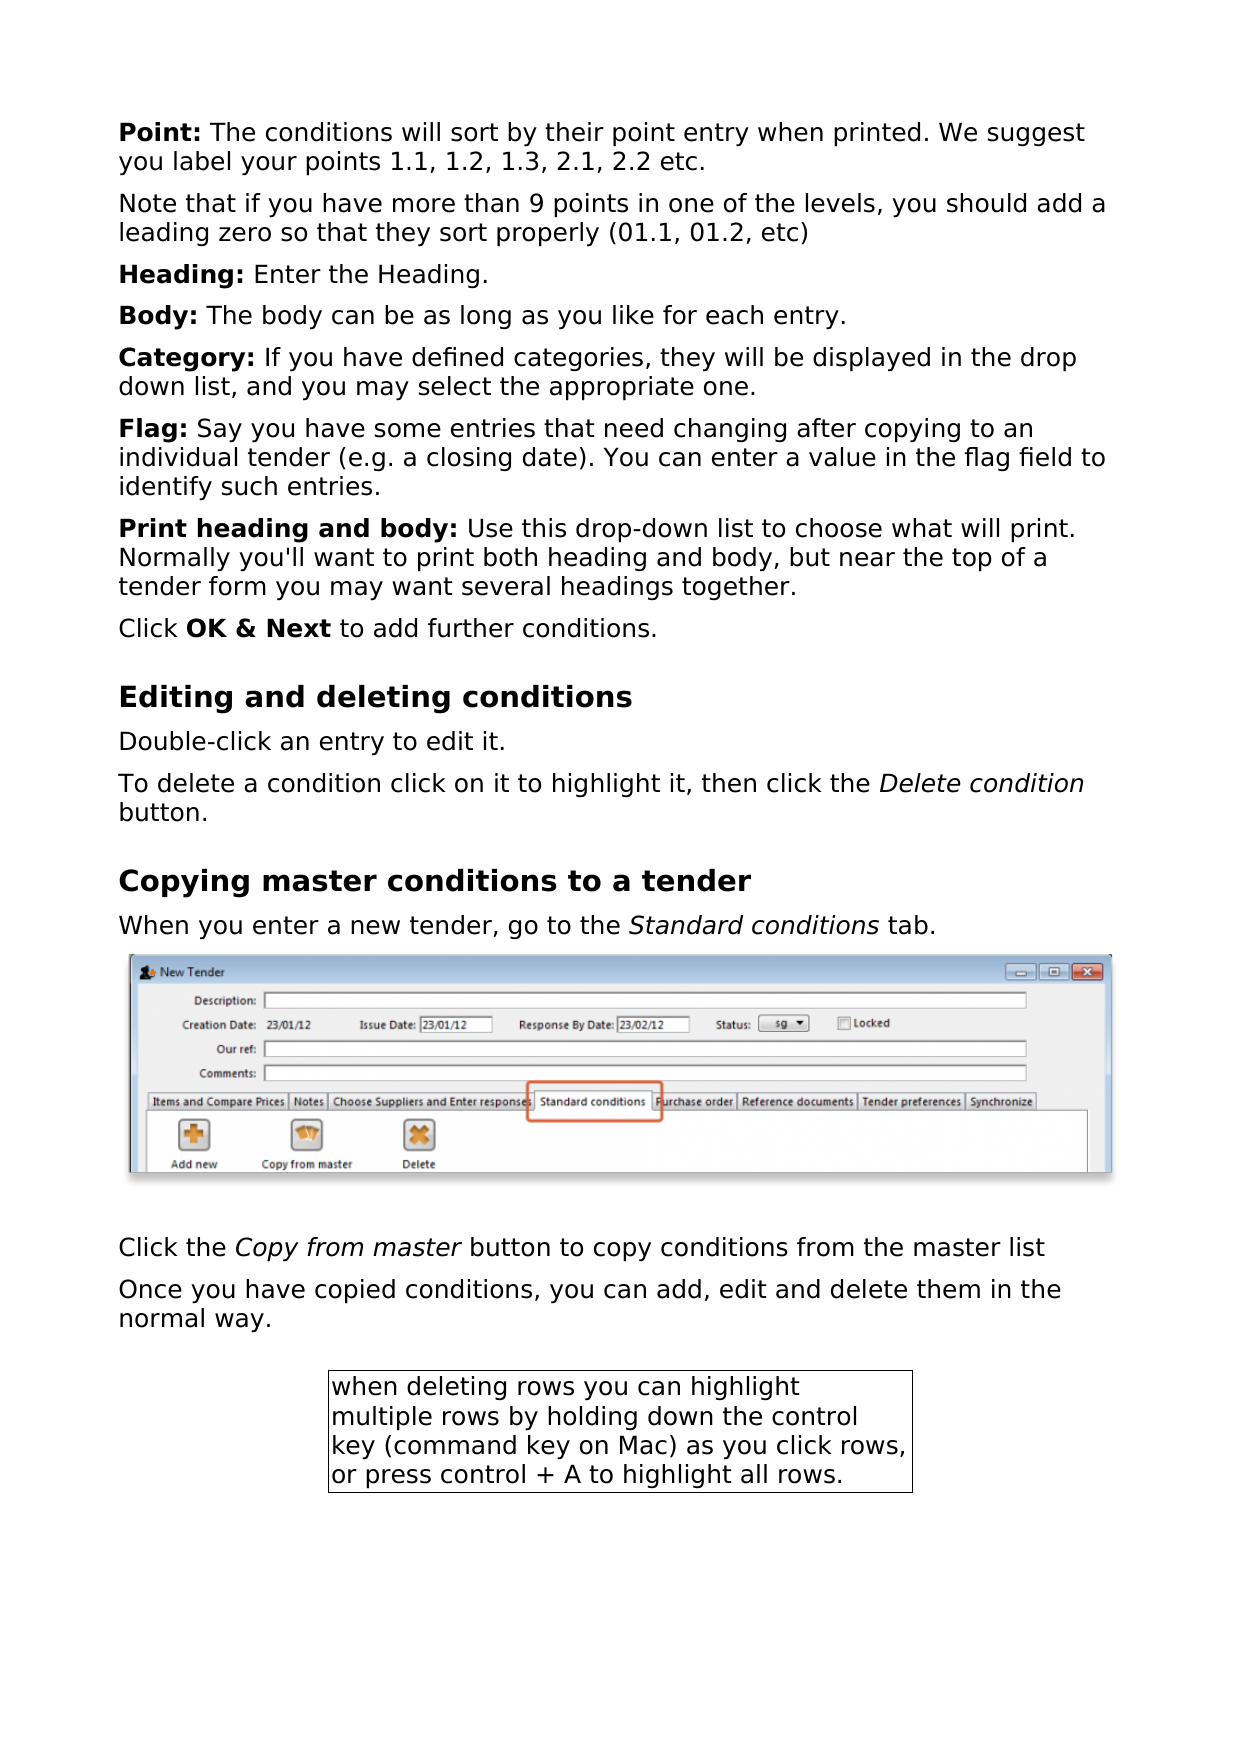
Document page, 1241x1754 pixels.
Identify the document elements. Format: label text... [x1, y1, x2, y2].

text Note that if you have more than 9 points in one of the levels, you should add a leading zero so that they sort properly (01.1, 01.2, etc) [118, 189, 1122, 247]
text When you enter a new tender, go to the Standard conditions tab. [118, 911, 1122, 940]
picture [118, 952, 1123, 1192]
text Once you have copied conditions, you can add, edit and delete them in the normal way. [118, 1275, 1122, 1333]
text Click OK & Next to add further conditions. [118, 614, 1122, 643]
text To delete a condition click on it to highlight it, then click the Delete condition button. [118, 769, 1122, 827]
text Flag: Say you have some entries that need changing after copying to an individual tender (e.g. a closing date). You can enter a value in the flag field to identify such entries. [118, 414, 1122, 501]
subtitle Copying master conditions to a tender [118, 864, 1122, 898]
table_header when deleting rows you can highlight multiple rows by holding down the control key (command key on Mac) as you click rows, or press control + A to highlight all rows. [329, 1371, 912, 1492]
text Click the Copy from master button to copy conditions from the master list [118, 1233, 1122, 1262]
text Category: If you have defined categories, they will be displayed in the drop down list, and you may select the appropriate one. [118, 343, 1122, 401]
text Double-click an entry to edit it. [118, 727, 1122, 756]
text Heading: Enter the Heading. [118, 260, 1122, 289]
text Body: The body can be as long as you like for each entry. [118, 301, 1122, 331]
text Point: The conditions will sort by their point entry when printed. We suggest you label your points 1.1, 1.2, 1.3, 2.1, 2.2 etc. [118, 118, 1122, 176]
subtitle Editing and deleting conditions [118, 681, 1122, 714]
text Print heading and body: Use this drop-down list to choose what will print. Normally you'll want to print both heading and body, but near the top of a tender form you may want several headings together. [118, 514, 1122, 601]
